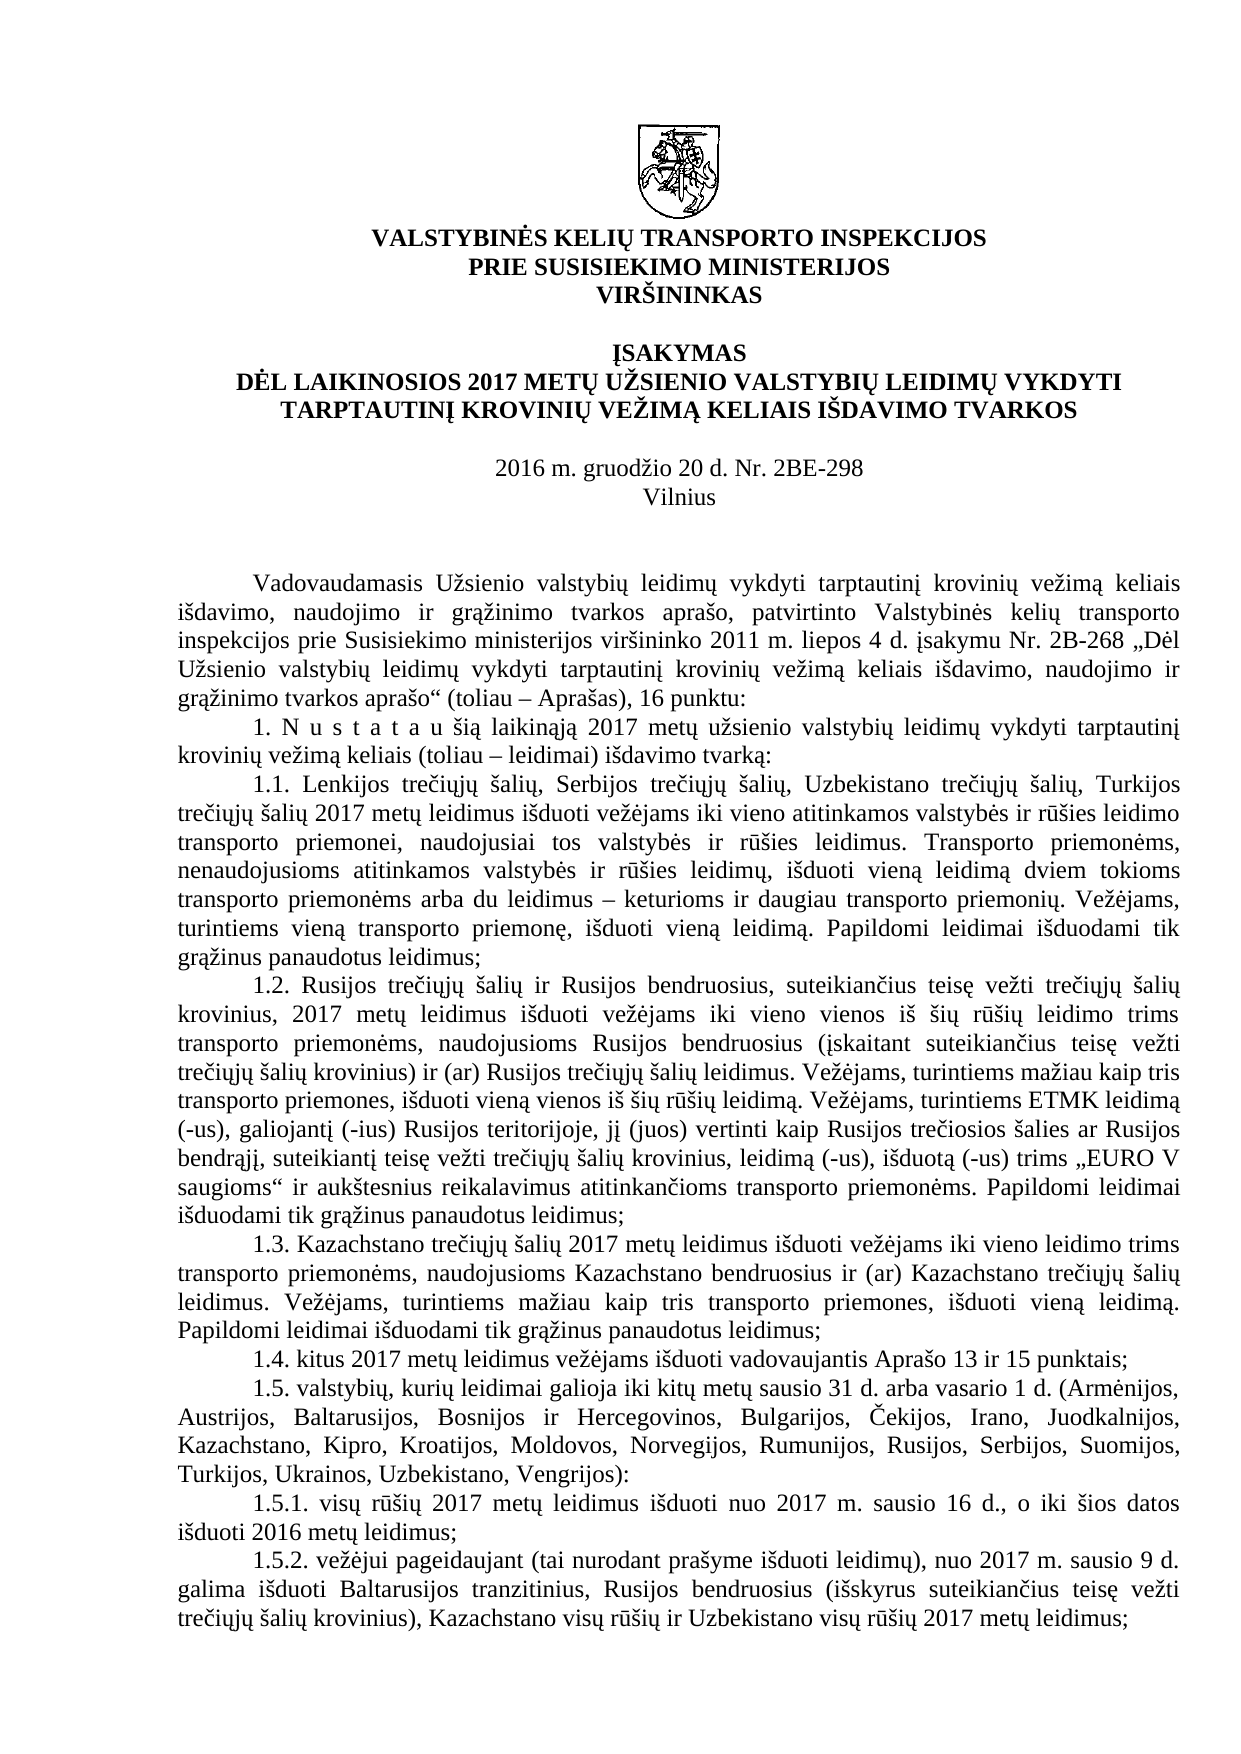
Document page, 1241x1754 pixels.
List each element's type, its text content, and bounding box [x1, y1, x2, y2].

text 1.2. Rusijos trečiųjų šalių ir Rusijos bendruosius, suteikiančius teisę vežti trečiųjų šalių krovinius, 2017 metų leidimus išduoti vežėjams iki vieno vienos iš šių rūšių leidimo trims transporto priemonėms, naudojusioms Rusijos bendruosius (įskaitant suteikiančius teisę vežti trečiųjų šalių krovinius) ir (ar) Rusijos trečiųjų šalių leidimus. Vežėjams, turintiems mažiau kaip tris transporto priemones, išduoti vieną vienos iš šių rūšių leidimą. Vežėjams, turintiems ETMK leidimą (-us), galiojantį (-ius) Rusijos teritorijoje, jį (juos) vertinti kaip Rusijos trečiosios šalies ar Rusijos bendrąjį, suteikiantį teisę vežti trečiųjų šalių krovinius, leidimą (-us), išduotą (-us) trims „EURO V saugioms“ ir aukštesnius reikalavimus atitinkančioms transporto priemonėms. Papildomi leidimai išduodami tik grąžinus panaudotus leidimus; [177, 971, 1181, 1229]
text DĖL LAIKINOSIOS 2017 METŲ UŽSIENIO VALSTYBIŲ LEIDIMŲ VYKDYTI TARPTAUTINĮ KROVINIŲ VEŽIMĄ KELIAIS IŠDAVIMO TVARKOS [177, 367, 1181, 424]
text PRIE SUSISIEKIMO MINISTERIJOS [177, 252, 1181, 281]
text VIRŠININKAS [177, 281, 1181, 309]
text 1.5. valstybių, kurių leidimai galioja iki kitų metų sausio 31 d. arba vasario 1 d. (Armėnijos, Austrijos, Baltarusijos, Bosnijos ir Hercegovinos, Bulgarijos, Čekijos, Irano, Juodkalnijos, Kazachstano, Kipro, Kroatijos, Moldovos, Norvegijos, Rumunijos, Rusijos, Serbijos, Suomijos, Turkijos, Ukrainos, Uzbekistano, Vengrijos): [177, 1373, 1181, 1488]
text 1.5.1. visų rūšių 2017 metų leidimus išduoti nuo 2017 m. sausio 16 d., o iki šios datos išduoti 2016 metų leidimus; [177, 1488, 1181, 1546]
text Vadovaudamasis Užsienio valstybių leidimų vykdyti tarptautinį krovinių vežimą keliais išdavimo, naudojimo ir grąžinimo tvarkos aprašo, patvirtinto Valstybinės kelių transporto inspekcijos prie Susisiekimo ministerijos viršininko 2011 m. liepos 4 d. įsakymu Nr. 2B-268 „Dėl Užsienio valstybių leidimų vykdyti tarptautinį krovinių vežimą keliais išdavimo, naudojimo ir grąžinimo tvarkos aprašo“ (toliau – Aprašas), 16 punktu: [177, 568, 1181, 712]
text 1.1. Lenkijos trečiųjų šalių, Serbijos trečiųjų šalių, Uzbekistano trečiųjų šalių, Turkijos trečiųjų šalių 2017 metų leidimus išduoti vežėjams iki vieno atitinkamos valstybės ir rūšies leidimo transporto priemonei, naudojusiai tos valstybės ir rūšies leidimus. Transporto priemonėms, nenaudojusioms atitinkamos valstybės ir rūšies leidimų, išduoti vieną leidimą dviem tokioms transporto priemonėms arba du leidimus – keturioms ir daugiau transporto priemonių. Vežėjams, turintiems vieną transporto priemonę, išduoti vieną leidimą. Papildomi leidimai išduodami tik grąžinus panaudotus leidimus; [177, 769, 1181, 971]
text 1. N u s t a t a u šią laikinąją 2017 metų užsienio valstybių leidimų vykdyti tarptautinį krovinių vežimą keliais (toliau – leidimai) išdavimo tvarką: [177, 712, 1181, 769]
text 1.4. kitus 2017 metų leidimus vežėjams išduoti vadovaujantis Aprašo 13 ir 15 punktais; [177, 1344, 1181, 1373]
text 1.5.2. vežėjui pageidaujant (tai nurodant prašyme išduoti leidimų), nuo 2017 m. sausio 9 d. galima išduoti Baltarusijos tranzitinius, Rusijos bendruosius (išskyrus suteikiančius teisę vežti trečiųjų šalių krovinius), Kazachstano visų rūšių ir Uzbekistano visų rūšių 2017 metų leidimus; [177, 1546, 1181, 1632]
text VALSTYBINĖS KELIŲ TRANSPORTO INSPEKCIJOS [177, 223, 1181, 252]
text 2016 m. gruodžio 20 d. Nr. 2BE-298 [177, 453, 1181, 482]
text 1.3. Kazachstano trečiųjų šalių 2017 metų leidimus išduoti vežėjams iki vieno leidimo trims transporto priemonėms, naudojusioms Kazachstano bendruosius ir (ar) Kazachstano trečiųjų šalių leidimus. Vežėjams, turintiems mažiau kaip tris transporto priemones, išduoti vieną leidimą. Papildomi leidimai išduodami tik grąžinus panaudotus leidimus; [177, 1229, 1181, 1344]
text ĮSAKYMAS [177, 338, 1181, 367]
text Vilnius [177, 482, 1181, 511]
